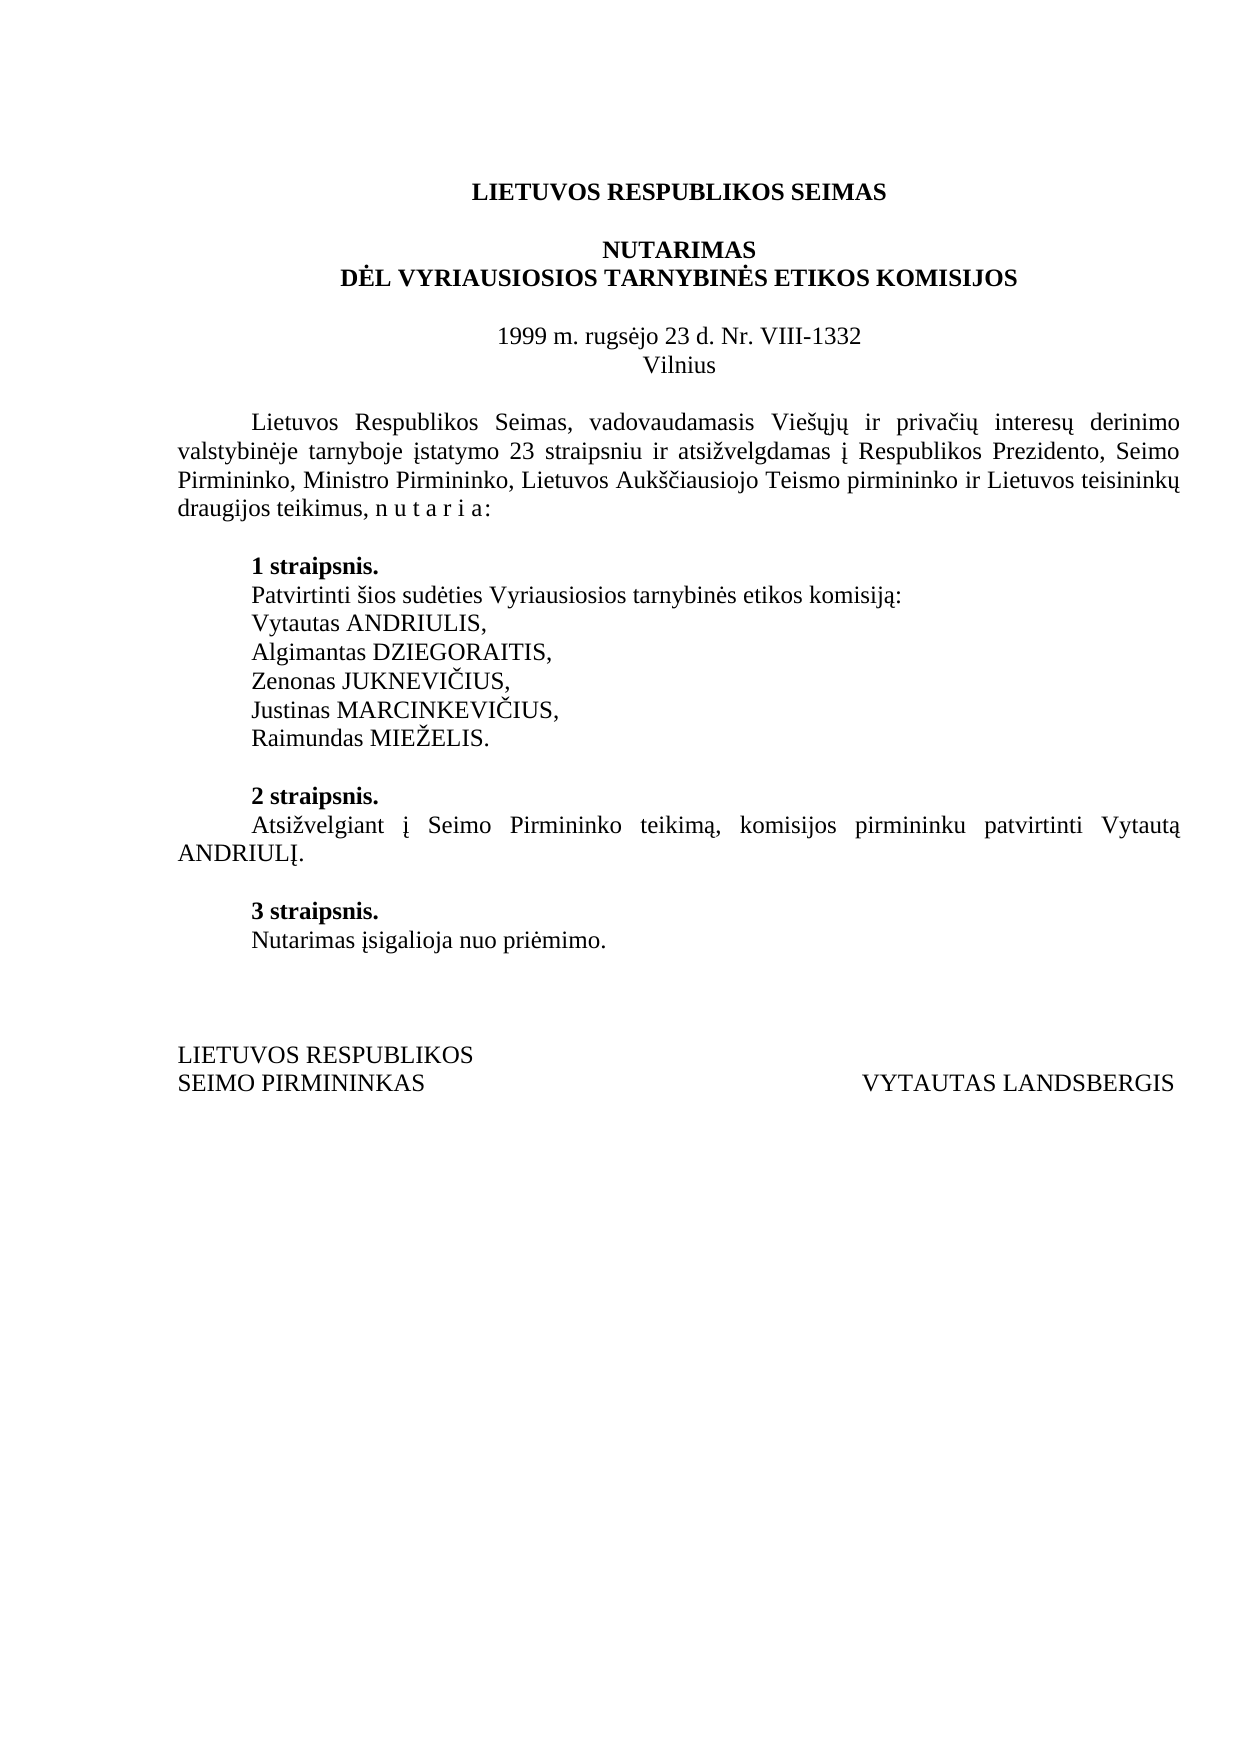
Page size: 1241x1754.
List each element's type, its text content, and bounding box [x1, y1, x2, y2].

text NUTARIMAS [177, 235, 1181, 263]
text Justinas MARCINKEVIČIUS, [177, 695, 1181, 723]
text Zenonas JUKNEVIČIUS, [177, 666, 1181, 695]
text 3 straipsnis. [177, 896, 1181, 925]
text DĖL VYRIAUSIOSIOS TARNYBINĖS ETIKOS KOMISIJOS [177, 263, 1181, 292]
text Nutarimas įsigalioja nuo priėmimo. [177, 925, 1181, 953]
text SEIMO PIRMININKAS VYTAUTAS LANDSBERGIS [177, 1068, 1181, 1097]
text 1 straipsnis. [177, 551, 1181, 580]
text LIETUVOS RESPUBLIKOS [177, 1040, 1181, 1068]
text Lietuvos Respublikos Seimas, vadovaudamasis Viešųjų ir privačių interesų derinimo valstybinėje tarnyboje įstatymo 23 straipsniu ir atsižvelgdamas į Respublikos Prezidento, Seimo Pirmininko, Ministro Pirmininko, Lietuvos Aukščiausiojo Teismo pirmininko ir Lietuvos teisininkų draugijos teikimus, nutaria: [177, 407, 1181, 522]
text Atsižvelgiant į Seimo Pirmininko teikimą, komisijos pirmininku patvirtinti Vytautą ANDRIULĮ. [177, 810, 1181, 867]
text Vilnius [177, 350, 1181, 378]
text 2 straipsnis. [177, 781, 1181, 810]
text Raimundas MIEŽELIS. [177, 723, 1181, 752]
text Patvirtinti šios sudėties Vyriausiosios tarnybinės etikos komisiją: [177, 580, 1181, 608]
text Algimantas DZIEGORAITIS, [177, 637, 1181, 666]
text LIETUVOS RESPUBLIKOS SEIMAS [177, 177, 1181, 206]
text Vytautas ANDRIULIS, [177, 608, 1181, 637]
text 1999 m. rugsėjo 23 d. Nr. VIII-1332 [177, 321, 1181, 350]
